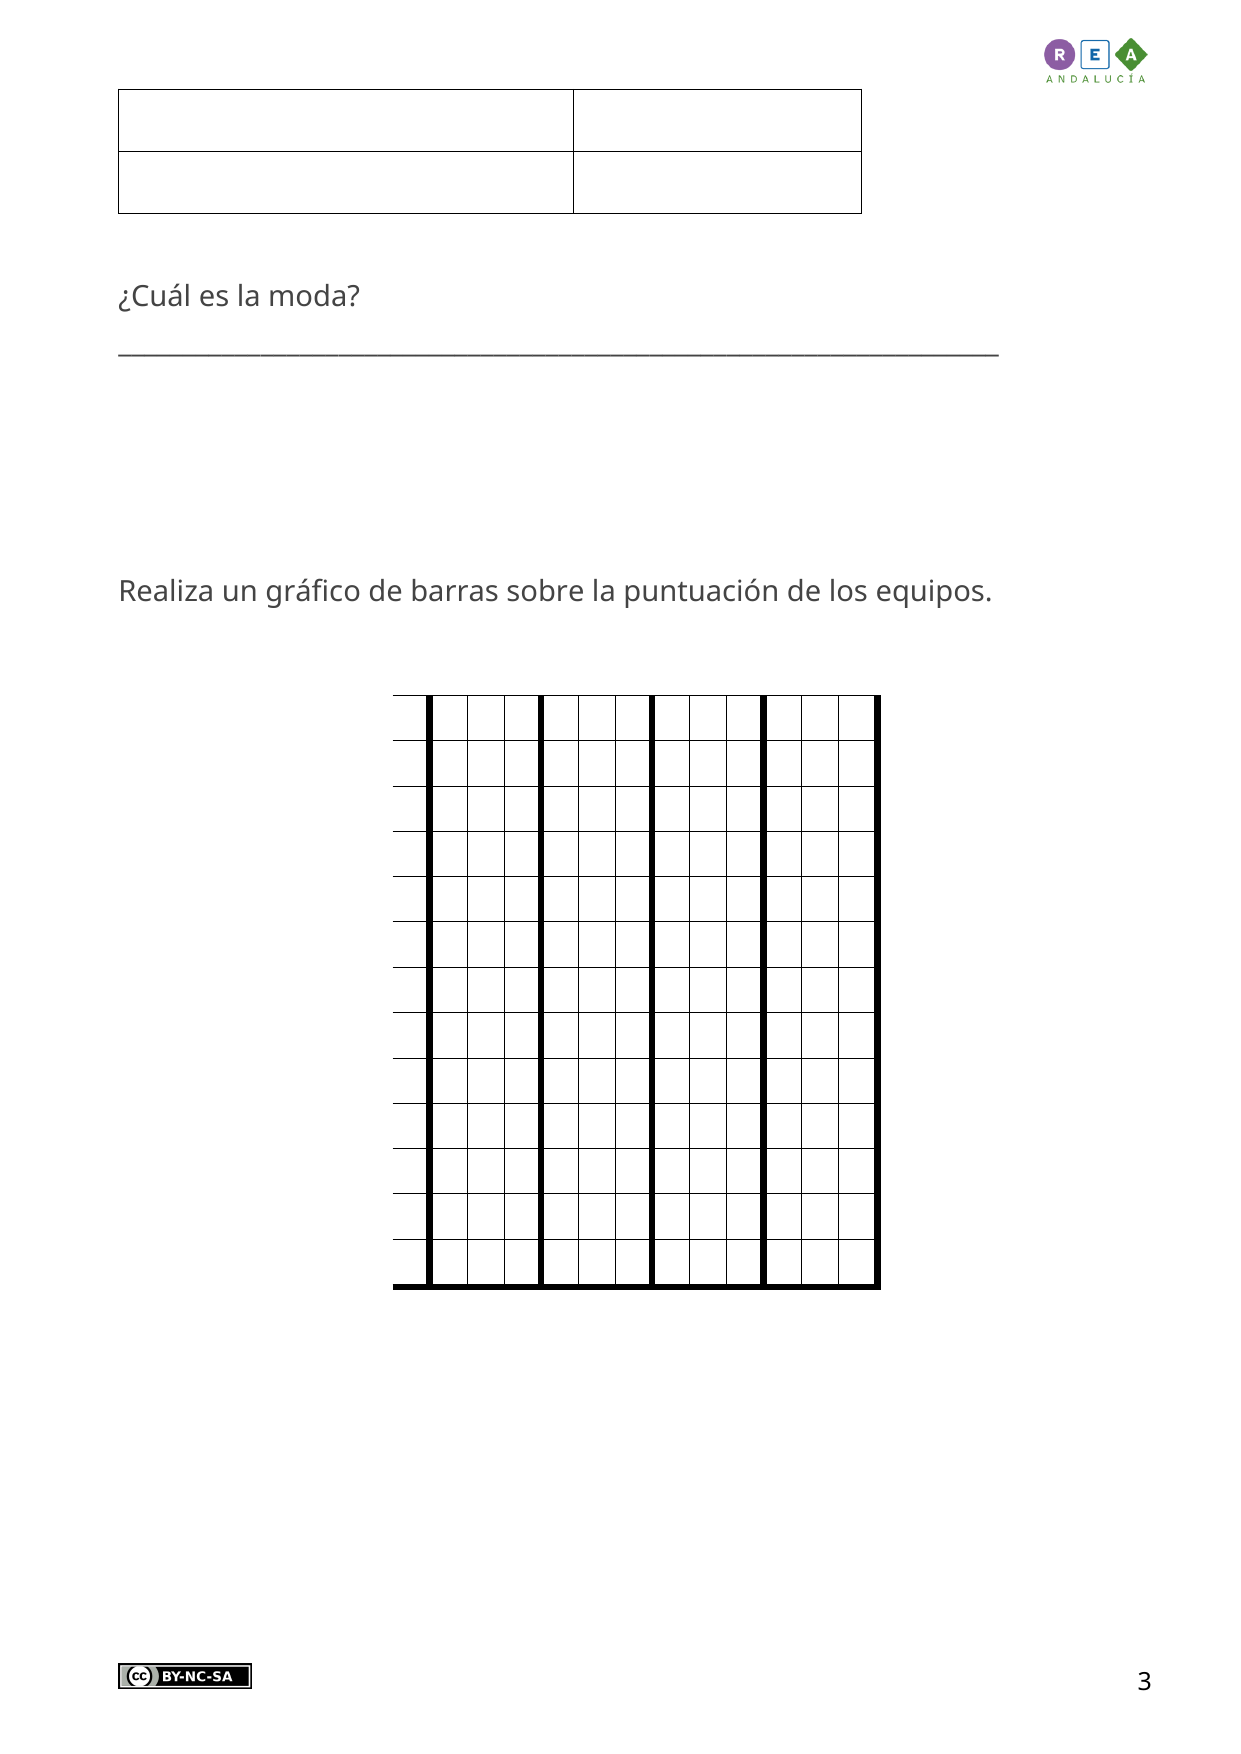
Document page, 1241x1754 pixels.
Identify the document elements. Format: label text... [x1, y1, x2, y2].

table_cell [468, 741, 504, 786]
table_cell [690, 832, 726, 876]
table_cell [655, 1194, 689, 1239]
table_header [544, 696, 578, 740]
table_cell [505, 1013, 538, 1057]
table_cell [505, 1104, 538, 1148]
table_cell [393, 968, 426, 1012]
table_cell [839, 1149, 874, 1193]
table_cell [727, 1240, 760, 1284]
table_cell [616, 787, 649, 831]
table_header [727, 696, 760, 740]
table_cell [579, 787, 615, 831]
table_cell [579, 922, 615, 967]
table_cell [839, 1059, 874, 1103]
table_cell [839, 832, 874, 876]
table_cell [433, 1013, 467, 1057]
table_cell [433, 1149, 467, 1193]
table_cell [468, 1149, 504, 1193]
table_cell [802, 1104, 838, 1148]
table_cell [616, 832, 649, 876]
table_cell [655, 1149, 689, 1193]
table_cell [690, 1240, 726, 1284]
table_cell [655, 741, 689, 786]
table_cell [393, 832, 426, 876]
picture [1039, 33, 1152, 88]
table_cell [690, 1013, 726, 1057]
table_cell [655, 787, 689, 831]
table_cell [802, 1194, 838, 1239]
table_cell [802, 1059, 838, 1103]
table_cell [802, 1013, 838, 1057]
table_cell [579, 1194, 615, 1239]
table_cell [433, 1194, 467, 1239]
table_cell [727, 741, 760, 786]
table_cell [579, 1149, 615, 1193]
table_cell [839, 968, 874, 1012]
table_cell [802, 741, 838, 786]
table_header [468, 696, 504, 740]
table_cell [727, 787, 760, 831]
table_cell [574, 90, 861, 151]
table_cell [544, 1013, 578, 1057]
table_cell [655, 832, 689, 876]
table_cell [839, 1194, 874, 1239]
table_cell [468, 1104, 504, 1148]
table_cell [468, 1194, 504, 1239]
table_cell [690, 968, 726, 1012]
table_cell [802, 877, 838, 921]
table_cell [505, 787, 538, 831]
table_cell [393, 1013, 426, 1057]
table_cell [690, 1104, 726, 1148]
table_cell [468, 832, 504, 876]
table_cell [767, 1149, 801, 1193]
table_cell [505, 922, 538, 967]
table_header [433, 696, 467, 740]
table_cell [727, 922, 760, 967]
table_cell [655, 1059, 689, 1103]
table_header [505, 696, 538, 740]
text ¿Cuál es la moda? ____________________________________________________________________ [118, 276, 1152, 361]
table_cell [655, 968, 689, 1012]
table_cell [433, 877, 467, 921]
table_cell [802, 1240, 838, 1284]
table_cell [468, 968, 504, 1012]
table_cell [505, 1240, 538, 1284]
table_cell [505, 832, 538, 876]
table_cell [802, 968, 838, 1012]
table_cell [393, 741, 426, 786]
table_cell [433, 741, 467, 786]
table_cell [393, 1149, 426, 1193]
table_cell [544, 1104, 578, 1148]
table_cell [839, 1104, 874, 1148]
table_cell [579, 1059, 615, 1103]
table_cell [690, 1149, 726, 1193]
table_cell [393, 877, 426, 921]
table_cell [767, 1013, 801, 1057]
table_cell [119, 152, 573, 213]
table_cell [690, 1194, 726, 1239]
table_cell [544, 1149, 578, 1193]
table_cell [616, 1240, 649, 1284]
table_cell [655, 1240, 689, 1284]
table_cell [767, 922, 801, 967]
table_cell [468, 787, 504, 831]
table_cell [579, 1013, 615, 1057]
table_cell [393, 1194, 426, 1239]
table_cell [544, 741, 578, 786]
table_header [655, 696, 689, 740]
table_cell [767, 741, 801, 786]
table_cell [690, 787, 726, 831]
table_cell [544, 877, 578, 921]
table_header [393, 696, 426, 740]
table_cell [767, 1104, 801, 1148]
text Realiza un gráfico de barras sobre la puntuación de los equipos. [118, 570, 1152, 610]
table_cell [505, 968, 538, 1012]
table_header [579, 696, 615, 740]
table_cell [433, 1059, 467, 1103]
table_cell [616, 922, 649, 967]
table_cell [468, 1013, 504, 1057]
table_cell [616, 1059, 649, 1103]
table_cell [727, 877, 760, 921]
table_cell [839, 741, 874, 786]
table_cell [433, 968, 467, 1012]
table_cell [727, 968, 760, 1012]
table_cell [727, 1013, 760, 1057]
table_cell [393, 787, 426, 831]
table_cell [727, 832, 760, 876]
table_cell [767, 787, 801, 831]
table_cell [655, 1013, 689, 1057]
table_cell [468, 877, 504, 921]
table_header [802, 696, 838, 740]
table_cell [433, 1104, 467, 1148]
table_cell [690, 922, 726, 967]
table_cell [767, 1059, 801, 1103]
table_cell [655, 877, 689, 921]
table_cell [616, 741, 649, 786]
table_cell [839, 787, 874, 831]
table_cell [839, 922, 874, 967]
table_cell [839, 1240, 874, 1284]
table_cell [393, 922, 426, 967]
table_cell [579, 1240, 615, 1284]
table_cell [616, 1013, 649, 1057]
table_cell [802, 1149, 838, 1193]
table_cell [544, 1240, 578, 1284]
table_cell [839, 877, 874, 921]
table_cell [119, 90, 573, 151]
table_header [690, 696, 726, 740]
table_cell [839, 1013, 874, 1057]
table_cell [690, 1059, 726, 1103]
table_cell [802, 787, 838, 831]
table_cell [468, 1059, 504, 1103]
table_cell [468, 1240, 504, 1284]
table_cell [655, 1104, 689, 1148]
picture [118, 1663, 536, 1698]
table_cell [544, 968, 578, 1012]
table_cell [616, 1194, 649, 1239]
table_cell [433, 787, 467, 831]
table_cell [767, 877, 801, 921]
table_header [767, 696, 801, 740]
table_cell [616, 1149, 649, 1193]
table_cell [767, 1194, 801, 1239]
table_cell [544, 922, 578, 967]
table_cell [505, 877, 538, 921]
table_cell [579, 968, 615, 1012]
table_header [839, 696, 874, 740]
table_cell [544, 1194, 578, 1239]
table_cell [727, 1149, 760, 1193]
table_cell [579, 741, 615, 786]
table_cell [767, 1240, 801, 1284]
table_cell [505, 1059, 538, 1103]
table_cell [579, 832, 615, 876]
table_header [616, 696, 649, 740]
table_cell [544, 832, 578, 876]
table_cell [393, 1240, 426, 1284]
table_cell [802, 832, 838, 876]
table_cell [574, 152, 861, 213]
table_cell [727, 1104, 760, 1148]
table_cell [767, 968, 801, 1012]
table_cell [544, 1059, 578, 1103]
table_cell [433, 832, 467, 876]
table_cell [690, 741, 726, 786]
table_cell [690, 877, 726, 921]
table_cell [802, 922, 838, 967]
table_cell [767, 832, 801, 876]
table_cell [727, 1059, 760, 1103]
table_cell [655, 922, 689, 967]
table_cell [727, 1194, 760, 1239]
table_cell [616, 1104, 649, 1148]
table_cell [505, 741, 538, 786]
table_cell [616, 877, 649, 921]
table_cell [579, 877, 615, 921]
table_cell [433, 1240, 467, 1284]
table_cell [544, 787, 578, 831]
table_cell [393, 1059, 426, 1103]
table_cell [616, 968, 649, 1012]
table_cell [433, 922, 467, 967]
table_cell [579, 1104, 615, 1148]
table_cell [468, 922, 504, 967]
table_cell [505, 1194, 538, 1239]
table_cell [505, 1149, 538, 1193]
table_cell [393, 1104, 426, 1148]
